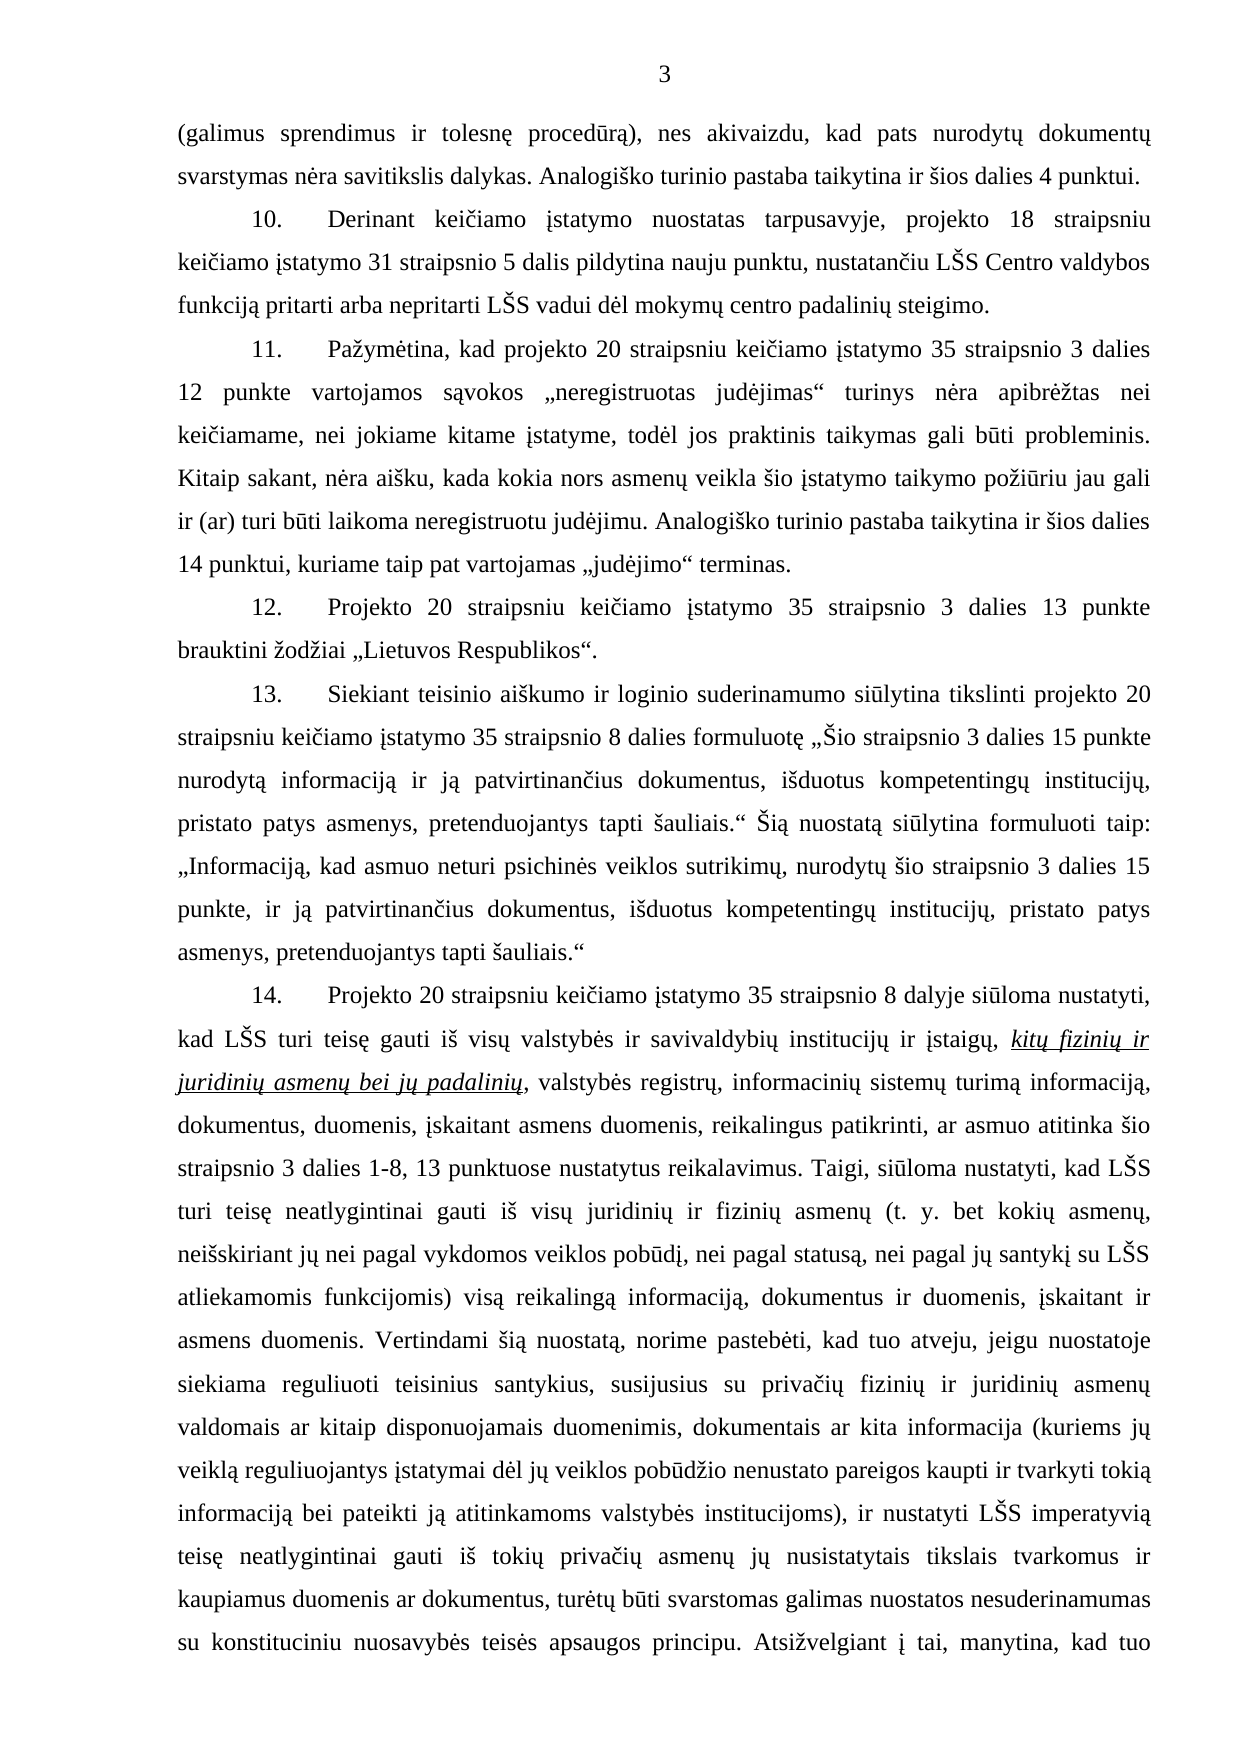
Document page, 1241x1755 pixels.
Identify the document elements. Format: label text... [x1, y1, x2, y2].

list Derinant keičiamo įstatymo nuostatas tarpusavyje, projekto 18 straipsniu keičiamo įstatymo 31 straipsnio 5 dalis pildytina nauju punktu, nustatančiu LŠS Centro valdybos funkciją pritarti arba nepritarti LŠS vadui dėl mokymų centro padalinių steigimo. [177, 204, 1152, 319]
list Pažymėtina, kad projekto 20 straipsniu keičiamo įstatymo 35 straipsnio 3 dalies 12 punkte vartojamos sąvokos „neregistruotas judėjimas“ turinys nėra apibrėžtas nei keičiamame, nei jokiame kitame įstatyme, todėl jos praktinis taikymas gali būti probleminis. Kitaip sakant, nėra aišku, kada kokia nors asmenų veikla šio įstatymo taikymo požiūriu jau gali ir (ar) turi būti laikoma neregistruotu judėjimu. Analogiško turinio pastaba taikytina ir šios dalies 14 punktui, kuriame taip pat vartojamas „judėjimo“ terminas. [177, 334, 1152, 578]
list (galimus sprendimus ir tolesnę procedūrą), nes akivaizdu, kad pats nurodytų dokumentų svarstymas nėra savitikslis dalykas. Analogiško turinio pastaba taikytina ir šios dalies 4 punktui. [177, 118, 1152, 190]
list Projekto 20 straipsniu keičiamo įstatymo 35 straipsnio 3 dalies 13 punkte brauktini žodžiai „Lietuvos Respublikos“. [177, 592, 1152, 664]
list Projekto 20 straipsniu keičiamo įstatymo 35 straipsnio 8 dalyje siūloma nustatyti, kad LŠS turi teisę gauti iš visų valstybės ir savivaldybių institucijų ir įstaigų, kitų fizinių ir juridinių asmenų bei jų padalinių, valstybės registrų, informacinių sistemų turimą informaciją, dokumentus, duomenis, įskaitant asmens duomenis, reikalingus patikrinti, ar asmuo atitinka šio straipsnio 3 dalies 1-8, 13 punktuose nustatytus reikalavimus. Taigi, siūloma nustatyti, kad LŠS turi teisę neatlygintinai gauti iš visų juridinių ir fizinių asmenų (t. y. bet kokių asmenų, neišskiriant jų nei pagal vykdomos veiklos pobūdį, nei pagal statusą, nei pagal jų santykį su LŠS atliekamomis funkcijomis) visą reikalingą informaciją, dokumentus ir duomenis, įskaitant ir asmens duomenis. Vertindami šią nuostatą, norime pastebėti, kad tuo atveju, jeigu nuostatoje siekiama reguliuoti teisinius santykius, susijusius su privačių fizinių ir juridinių asmenų valdomais ar kitaip disponuojamais duomenimis, dokumentais ar kita informacija (kuriems jų veiklą reguliuojantys įstatymai dėl jų veiklos pobūdžio nenustato pareigos kaupti ir tvarkyti tokią informaciją bei pateikti ją atitinkamoms valstybės institucijoms), ir nustatyti LŠS imperatyvią teisę neatlygintinai gauti iš tokių privačių asmenų jų nusistatytais tikslais tvarkomus ir kaupiamus duomenis ar dokumentus, turėtų būti svarstomas galimas nuostatos nesuderinamumas su konstituciniu nuosavybės teisės apsaugos principu. Atsižvelgiant į tai, manytina, kad tuo [177, 981, 1152, 1656]
list Siekiant teisinio aiškumo ir loginio suderinamumo siūlytina tikslinti projekto 20 straipsniu keičiamo įstatymo 35 straipsnio 8 dalies formuluotę „Šio straipsnio 3 dalies 15 punkte nurodytą informaciją ir ją patvirtinančius dokumentus, išduotus kompetentingų institucijų, pristato patys asmenys, pretenduojantys tapti šauliais.“ Šią nuostatą siūlytina formuluoti taip: „Informaciją, kad asmuo neturi psichinės veiklos sutrikimų, nurodytų šio straipsnio 3 dalies 15 punkte, ir ją patvirtinančius dokumentus, išduotus kompetentingų institucijų, pristato patys asmenys, pretenduojantys tapti šauliais.“ [177, 679, 1152, 966]
